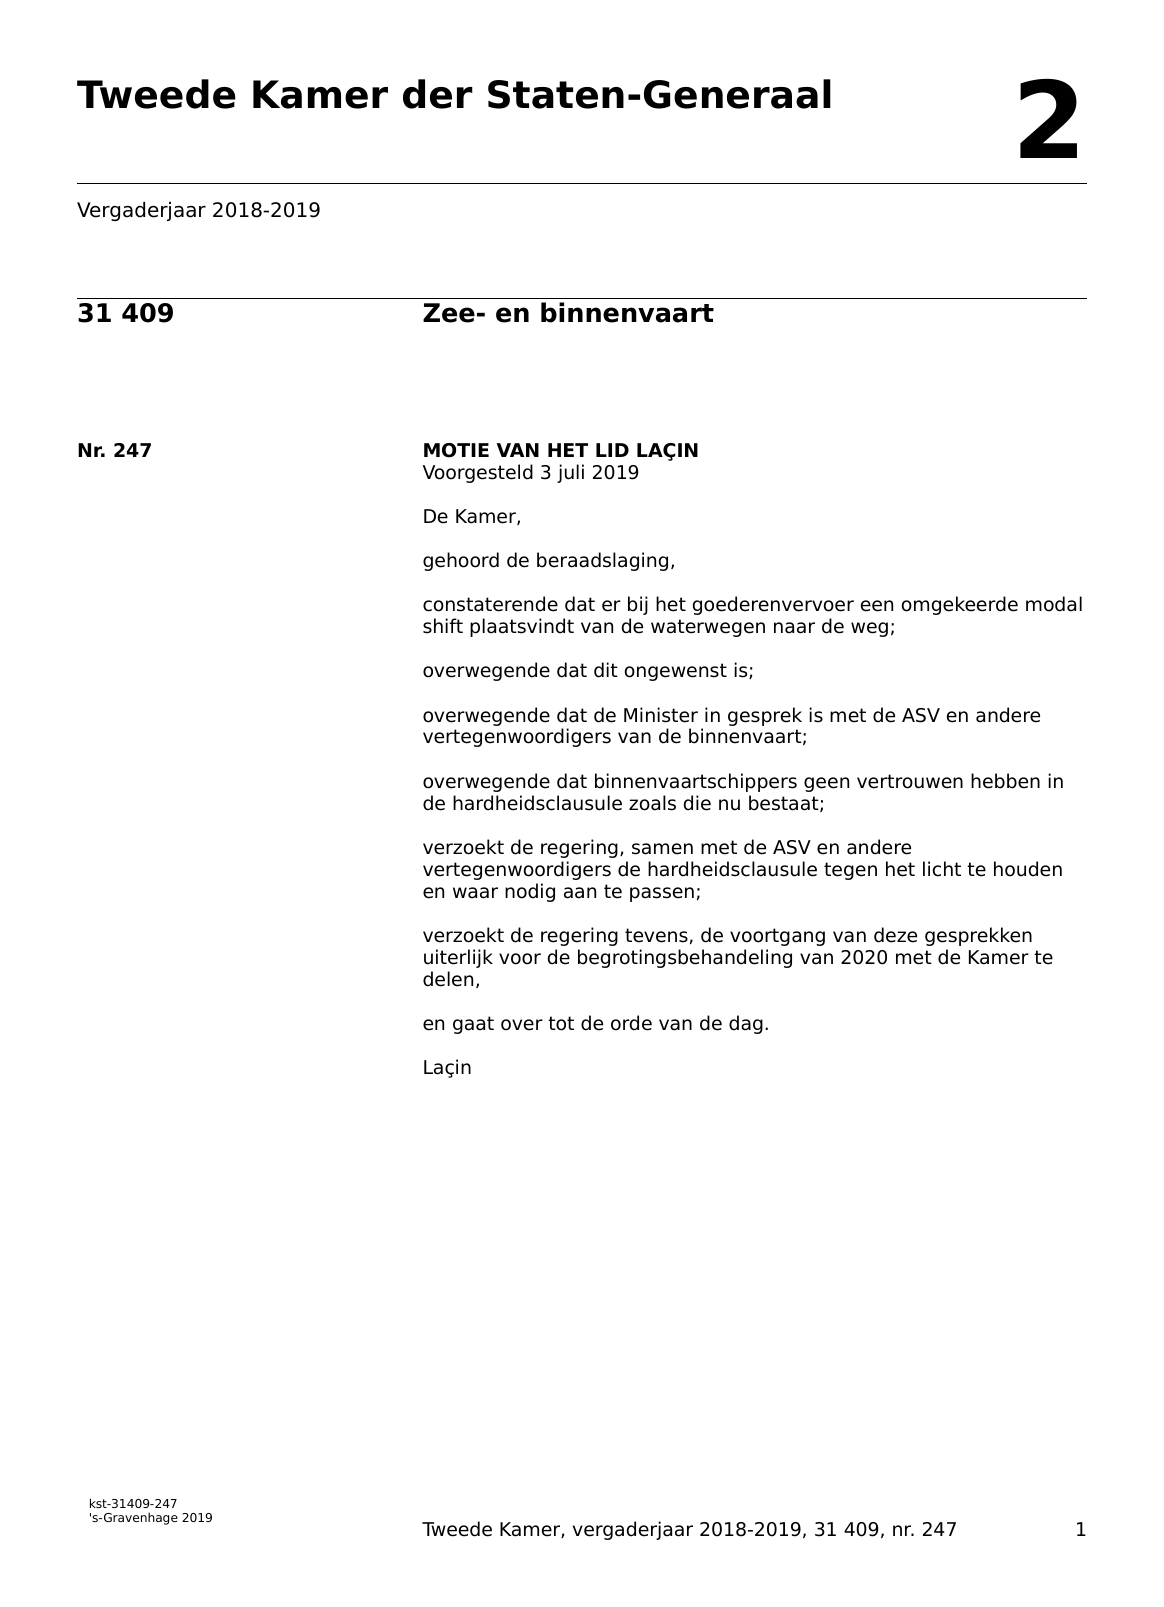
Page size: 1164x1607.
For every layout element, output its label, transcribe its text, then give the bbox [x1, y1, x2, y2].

text overwegende dat binnenvaartschippers geen vertrouwen hebben in de hardheidsclausule zoals die nu bestaat; [422, 771, 1087, 814]
text kst-31409-247 [88, 1497, 323, 1511]
text en gaat over tot de orde van de dag. [422, 1013, 1087, 1035]
text 's-Gravenhage 2019 [88, 1511, 323, 1525]
text overwegende dat dit ongewenst is; [422, 660, 1087, 682]
table_cell Vergaderjaar 2018-2019 [77, 184, 1087, 298]
text gehoord de beraadslaging, [422, 550, 1087, 572]
text Voorgesteld 3 juli 2019 [422, 462, 1087, 484]
subtitle Nr. 247 MOTIE VAN HET LID LAÇIN [77, 440, 1087, 462]
table_header 2 [886, 59, 1087, 183]
text constaterende dat er bij het goederenvervoer een omgekeerde modal shift plaatsvindt van de waterwegen naar de weg; [422, 594, 1087, 638]
text verzoekt de regering, samen met de ASV en andere vertegenwoordigers de hardheidsclausule tegen het licht te houden en waar nodig aan te passen; [422, 837, 1087, 903]
subtitle 31 409 Zee- en binnenvaart [77, 299, 1087, 329]
text verzoekt de regering tevens, de voortgang van deze gesprekken uiterlijk voor de begrotingsbehandeling van 2020 met de Kamer te delen, [422, 925, 1087, 991]
text overwegende dat de Minister in gesprek is met de ASV en andere vertegenwoordigers van de binnenvaart; [422, 704, 1087, 748]
table_header Tweede Kamer der Staten-Generaal [77, 59, 886, 183]
text De Kamer, [422, 506, 1087, 528]
text Laçin [422, 1057, 1087, 1079]
